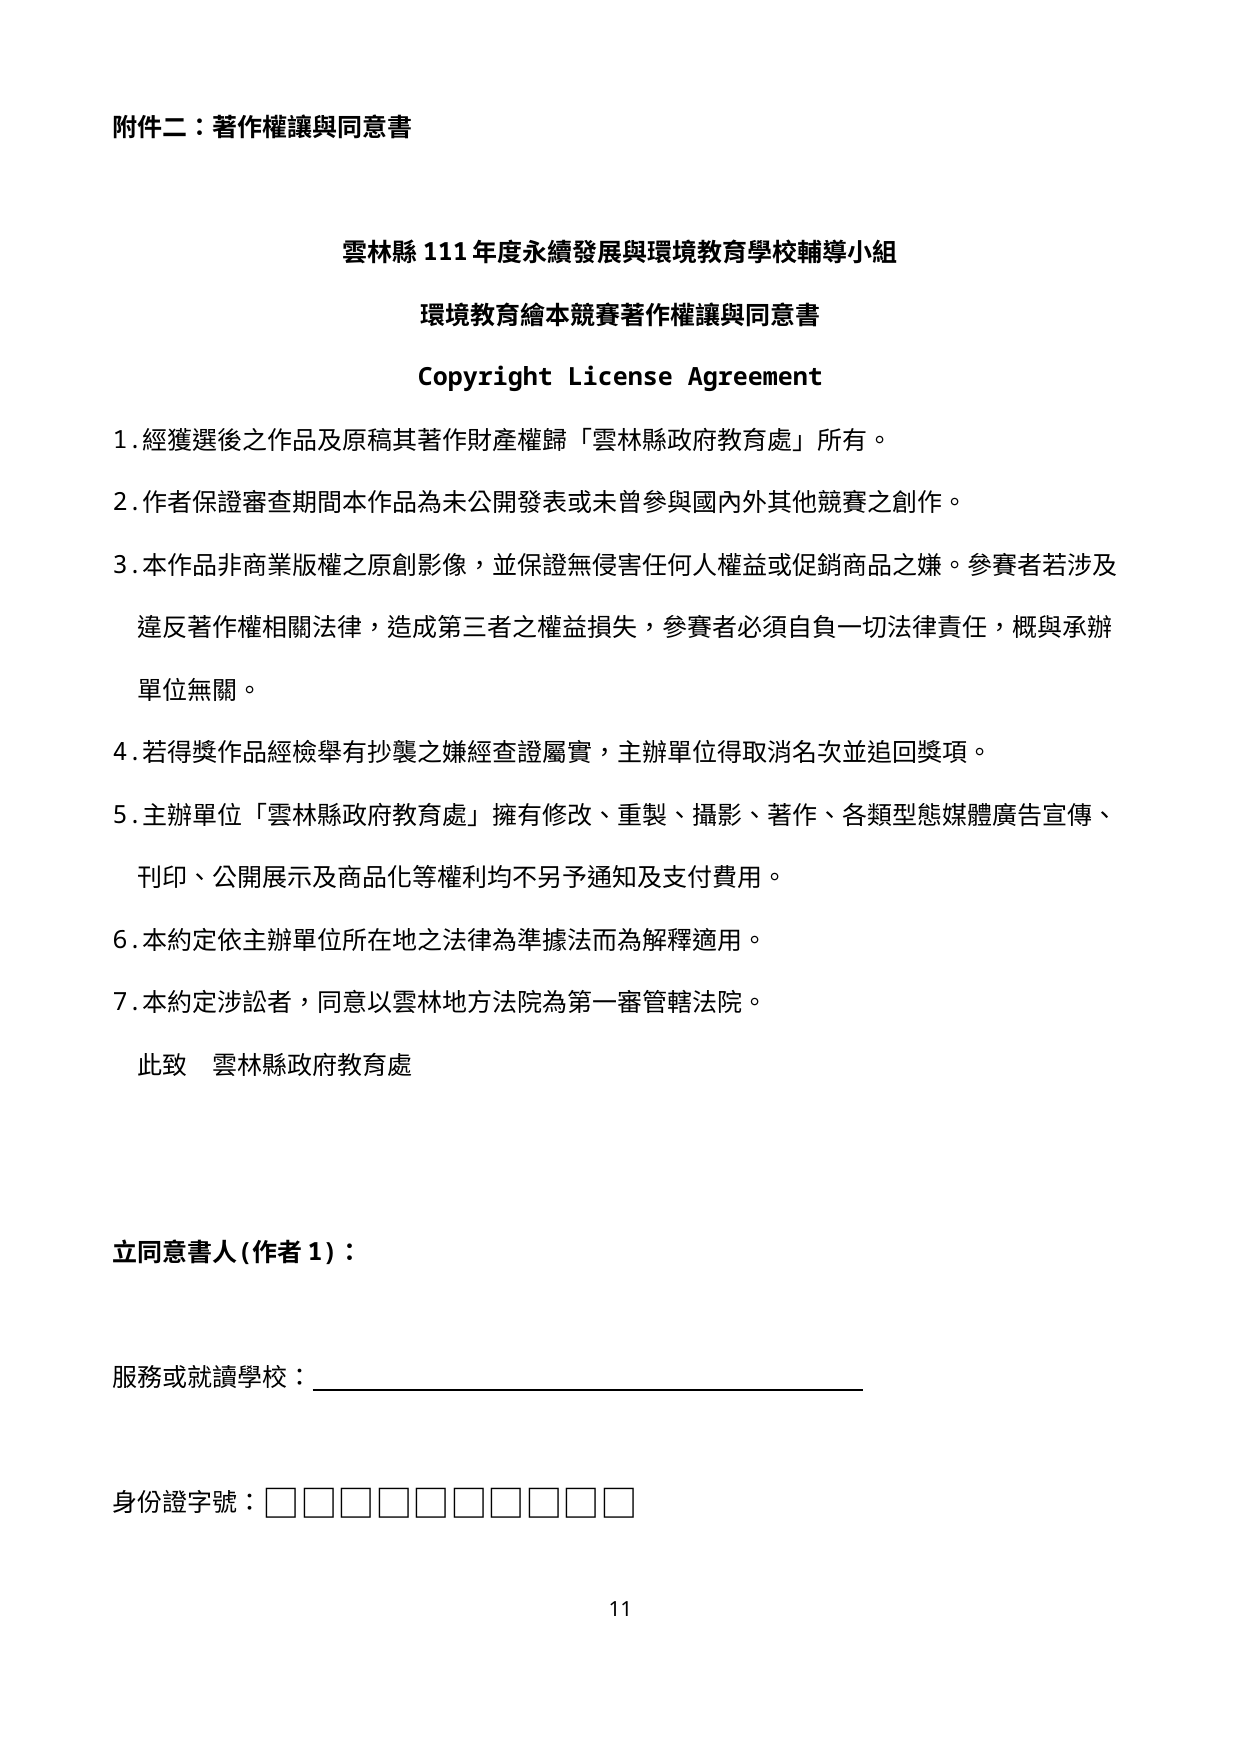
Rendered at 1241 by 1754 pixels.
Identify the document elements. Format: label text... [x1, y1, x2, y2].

text 服務或就讀學校： [112, 1334, 1128, 1397]
text 立同意書人(作者1)： [112, 1209, 1128, 1272]
text 身份證字號：□□□□□□□□□□ [112, 1459, 1128, 1522]
text 3.本作品非商業版權之原創影像，並保證無侵害任何人權益或促銷商品之嫌。參賽者若涉及違反著作權相關法律，造成第三者之權益損失，參賽者必須自負一切法律責任，概與承辦單位無關。 [112, 522, 1128, 709]
text 7.本約定涉訟者，同意以雲林地方法院為第一審管轄法院。 [112, 959, 1128, 1022]
text 雲林縣111年度永續發展與環境教育學校輔導小組 [112, 209, 1128, 272]
text 1.經獲選後之作品及原稿其著作財產權歸「雲林縣政府教育處」所有。 [112, 397, 1128, 459]
text 環境教育繪本競賽著作權讓與同意書 [112, 272, 1128, 334]
text 2.作者保證審查期間本作品為未公開發表或未曾參與國內外其他競賽之創作。 [112, 459, 1128, 522]
text 附件二：著作權讓與同意書 [112, 84, 1128, 147]
text 4.若得獎作品經檢舉有抄襲之嫌經查證屬實，主辦單位得取消名次並追回獎項。 [112, 709, 1128, 772]
text 5.主辦單位「雲林縣政府教育處」擁有修改、重製、攝影、著作、各類型態媒體廣告宣傳、刊印、公開展示及商品化等權利均不另予通知及支付費用。 [112, 772, 1128, 897]
text 6.本約定依主辦單位所在地之法律為準據法而為解釋適用。 [112, 897, 1128, 959]
text Copyright License Agreement [112, 334, 1128, 397]
text 此致 雲林縣政府教育處 [112, 1022, 1128, 1084]
